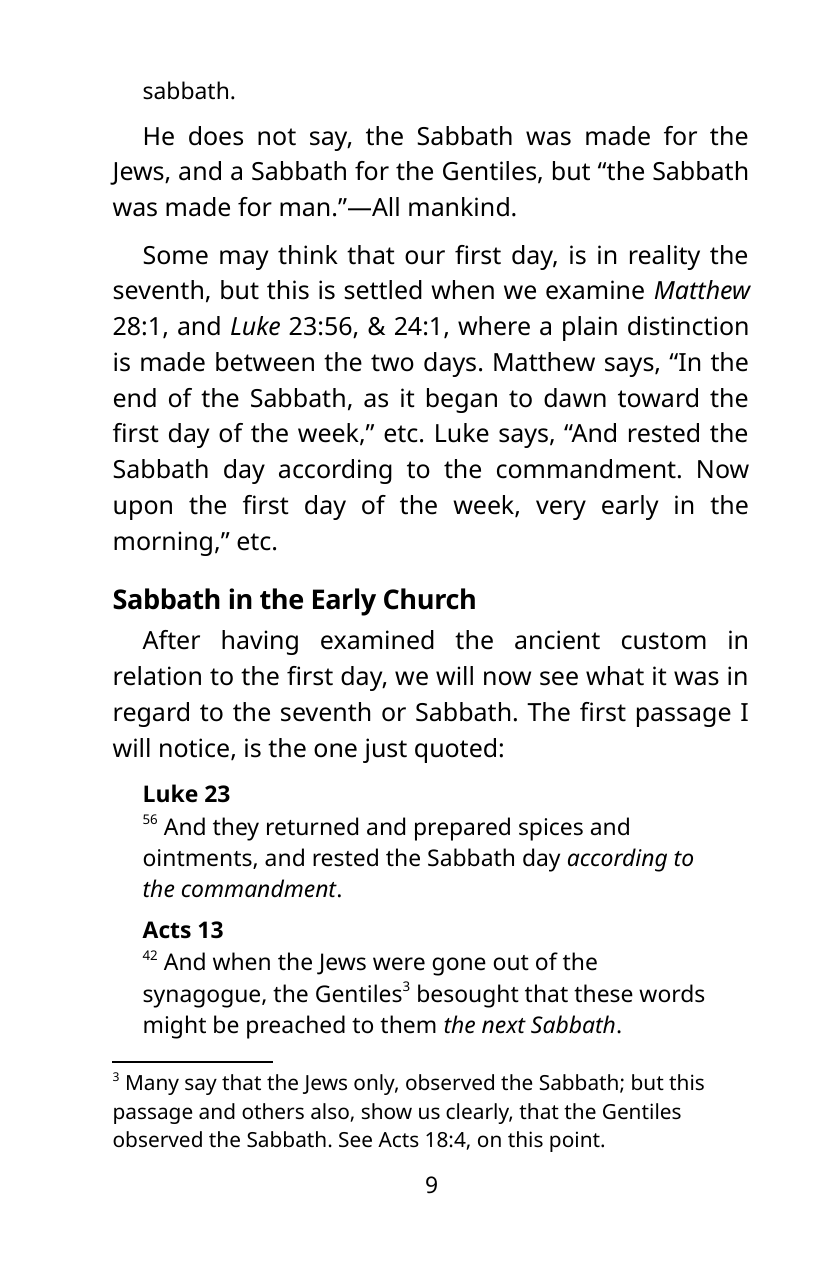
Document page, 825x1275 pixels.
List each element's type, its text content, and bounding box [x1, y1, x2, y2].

text sabbath. [142, 75, 720, 106]
subtitle Sabbath in the Early Church [112, 580, 750, 617]
text Many say that the Jews only, observed the Sabbath; but this passage and others also, show us clearly, that the Gentiles observed the Sabbath. See Acts 18:4, on this point. [112, 1068, 750, 1154]
text After having examined the ancient custom in relation to the first day, we will now see what it was in regard to the seventh or Sabbath. The first passage I will notice, is the one just quoted: [112, 623, 750, 764]
text Acts 13 [142, 913, 750, 945]
text He does not say, the Sabbath was made for the Jews, and a Sabbath for the Gentiles, but “the Sabbath was made for man.”—All mankind. [112, 118, 750, 224]
text 42 And when the Jews were gone out of the synagogue, the Gentiles besought that these words might be preached to them the next Sabbath. [142, 946, 720, 1040]
text 56 And they returned and prepared spices and ointments, and rested the Sabbath day according to the commandment. [142, 811, 720, 904]
text Some may think that our first day, is in reality the seventh, but this is settled when we examine Matthew 28:1, and Luke 23:56, & 24:1, where a plain distinction is made between the two days. Matthew says, “In the end of the Sabbath, as it began to dawn toward the first day of the week,” etc. Luke says, “And rested the Sabbath day according to the commandment. Now upon the first day of the week, very early in the morning,” etc. [112, 237, 750, 557]
text Luke 23 [142, 778, 750, 809]
